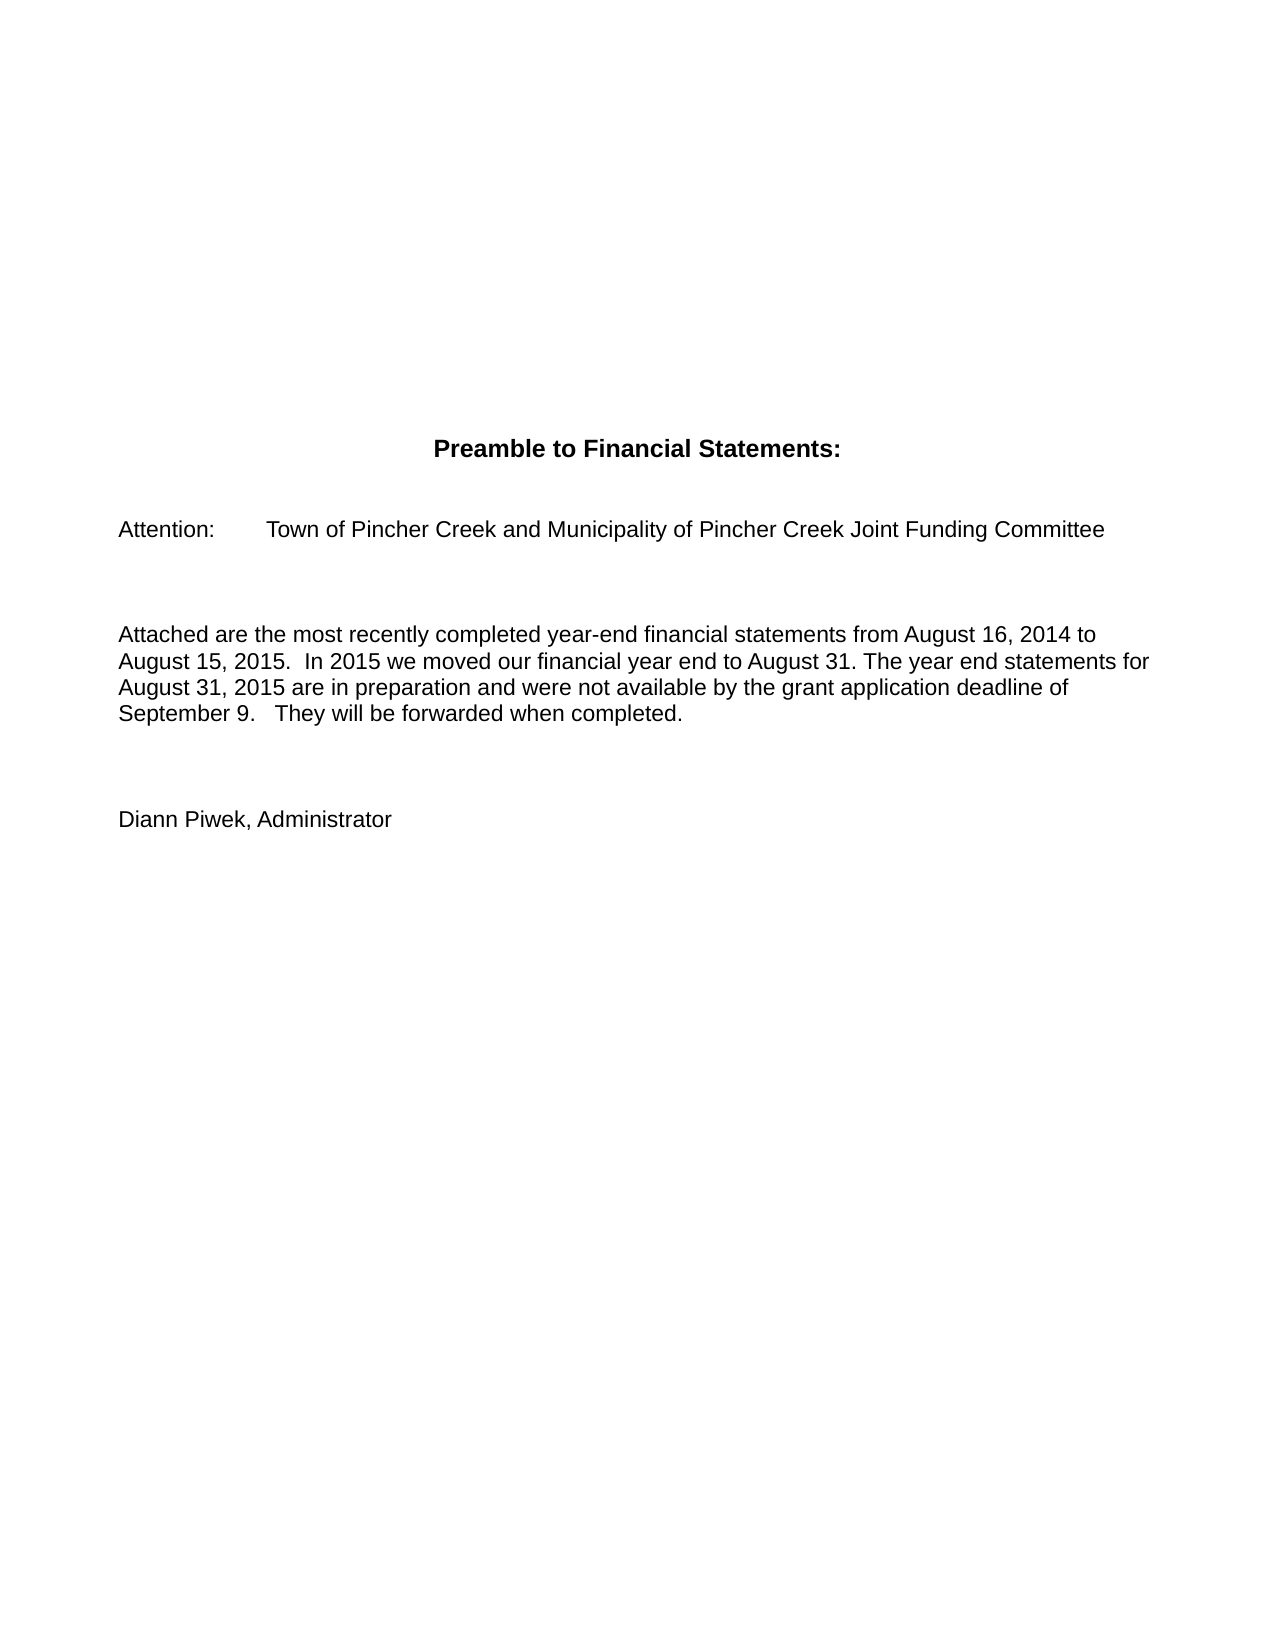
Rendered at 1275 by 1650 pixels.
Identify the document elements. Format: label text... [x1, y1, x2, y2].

text Attached are the most recently completed year-end financial statements from August 16, 2014 to August 15, 2015. In 2015 we moved our financial year end to August 31. The year end statements for August 31, 2015 are in preparation and were not available by the grant application deadline of September 9. They will be forwarded when completed. [118, 621, 1157, 727]
text Attention: Town of Pincher Creek and Municipality of Pincher Creek Joint Funding Committee [118, 516, 1157, 542]
text Preamble to Financial Statements: [118, 434, 1157, 463]
text Diann Piwek, Administrator [118, 806, 1157, 832]
